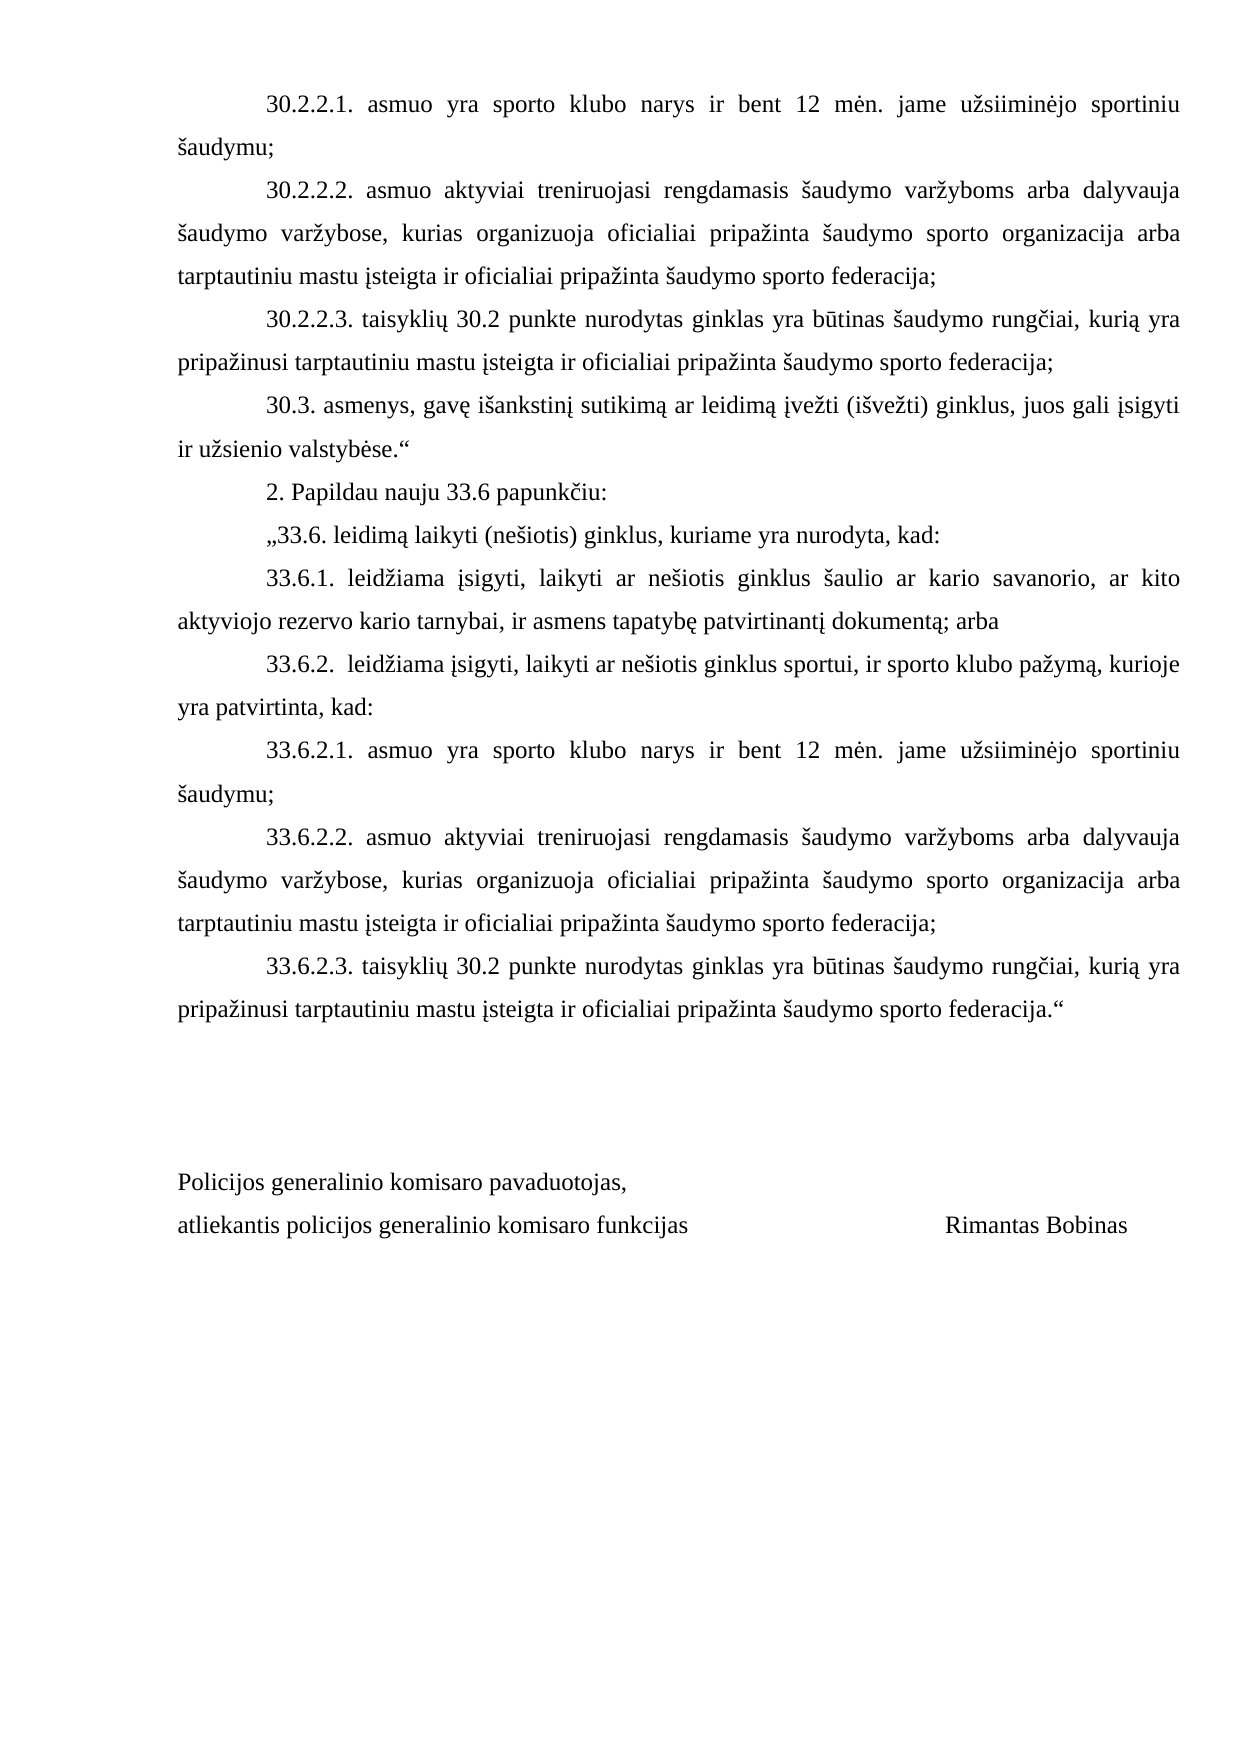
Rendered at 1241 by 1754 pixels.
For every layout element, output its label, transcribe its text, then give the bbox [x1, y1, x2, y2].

text 33.6.2. leidžiama įsigyti, laikyti ar nešiotis ginklus sportui, ir sporto klubo pažymą, kurioje yra patvirtinta, kad: [177, 649, 1181, 721]
text 33.6.1. leidžiama įsigyti, laikyti ar nešiotis ginklus šaulio ar kario savanorio, ar kito aktyviojo rezervo kario tarnybai, ir asmens tapatybę patvirtinantį dokumentą; arba [177, 563, 1181, 635]
text 30.2.2.1. asmuo yra sporto klubo narys ir bent 12 mėn. jame užsiiminėjo sportiniu šaudymu; [177, 89, 1181, 161]
text 30.2.2.2. asmuo aktyviai treniruojasi rengdamasis šaudymo varžyboms arba dalyvauja šaudymo varžybose, kurias organizuoja oficialiai pripažinta šaudymo sporto organizacija arba tarptautiniu mastu įsteigta ir oficialiai pripažinta šaudymo sporto federacija; [177, 175, 1181, 290]
text „33.6. leidimą laikyti (nešiotis) ginklus, kuriame yra nurodyta, kad: [177, 520, 1181, 549]
text 2. Papildau nauju 33.6 papunkčiu: [177, 477, 1181, 506]
text Policijos generalinio komisaro pavaduotojas, [177, 1167, 1181, 1196]
text atliekantis policijos generalinio komisaro funkcijas Rimantas Bobinas [177, 1210, 1181, 1239]
text 33.6.2.2. asmuo aktyviai treniruojasi rengdamasis šaudymo varžyboms arba dalyvauja šaudymo varžybose, kurias organizuoja oficialiai pripažinta šaudymo sporto organizacija arba tarptautiniu mastu įsteigta ir oficialiai pripažinta šaudymo sporto federacija; [177, 822, 1181, 937]
text 33.6.2.1. asmuo yra sporto klubo narys ir bent 12 mėn. jame užsiiminėjo sportiniu šaudymu; [177, 736, 1181, 807]
text 30.3. asmenys, gavę išankstinį sutikimą ar leidimą įvežti (išvežti) ginklus, juos gali įsigyti ir užsienio valstybėse.“ [177, 391, 1181, 462]
text 33.6.2.3. taisyklių 30.2 punkte nurodytas ginklas yra būtinas šaudymo rungčiai, kurią yra pripažinusi tarptautiniu mastu įsteigta ir oficialiai pripažinta šaudymo sporto federacija.“ [177, 951, 1181, 1023]
text 30.2.2.3. taisyklių 30.2 punkte nurodytas ginklas yra būtinas šaudymo rungčiai, kurią yra pripažinusi tarptautiniu mastu įsteigta ir oficialiai pripažinta šaudymo sporto federacija; [177, 304, 1181, 376]
